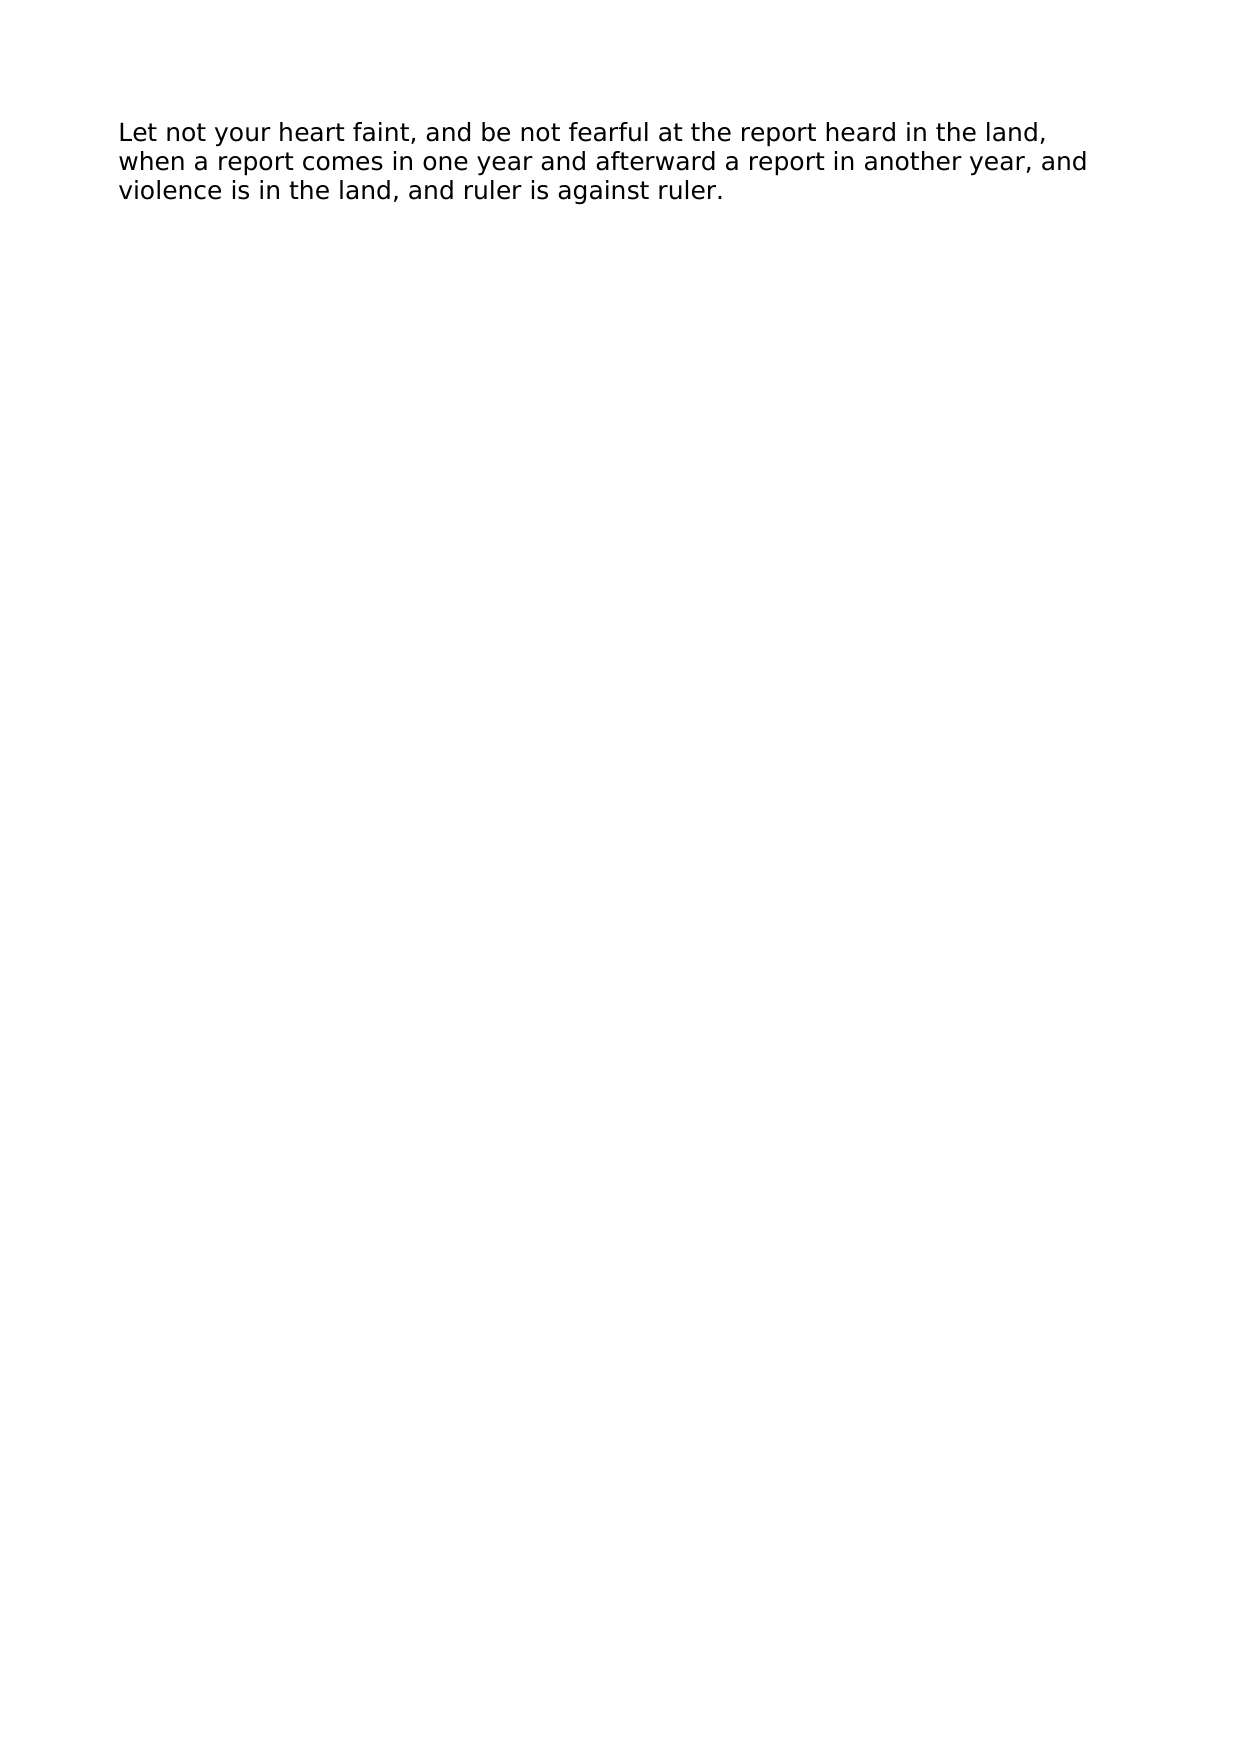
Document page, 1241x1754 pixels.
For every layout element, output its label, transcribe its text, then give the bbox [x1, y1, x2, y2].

text Let not your heart faint, and be not fearful at the report heard in the land, when a report comes in one year and afterward a report in another year, and violence is in the land, and ruler is against ruler. [118, 118, 1122, 206]
